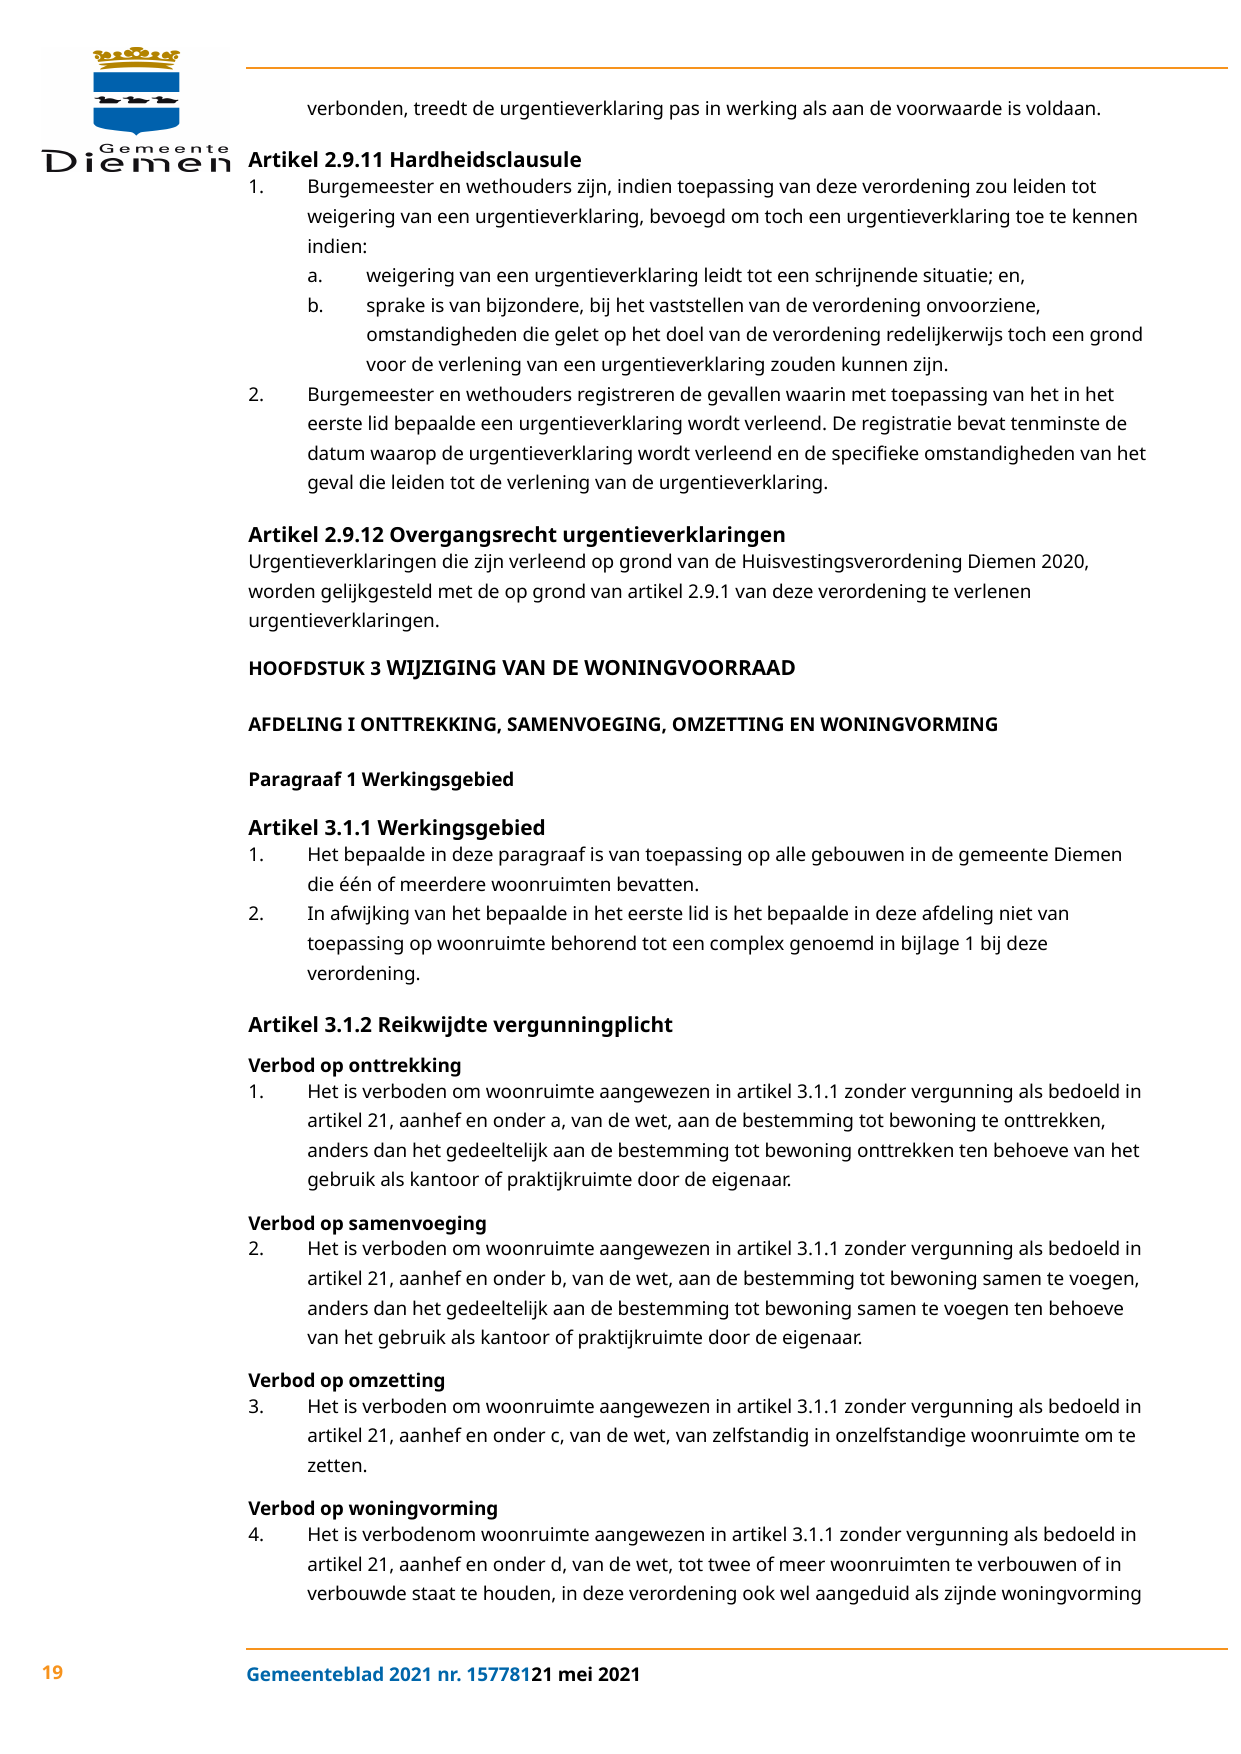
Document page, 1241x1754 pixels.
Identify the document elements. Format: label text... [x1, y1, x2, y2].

list In afwijking van het bepaalde in het eerste lid is het bepaalde in deze afdeling niet van toepassing op woonruimte behorend tot een complex genoemd in bijlage 1 bij deze verordening. [248, 901, 1152, 986]
list Het is verboden om woonruimte aangewezen in artikel 3.1.1 zonder vergunning als bedoeld in artikel 21, aanhef en onder b, van de wet, aan de bestemming tot bewoning samen te voegen, anders dan het gedeeltelijk aan de bestemming tot bewoning samen te voegen ten behoeve van het gebruik als kantoor of praktijkruimte door de eigenaar. [248, 1236, 1152, 1350]
text Artikel 2.9.12 Overgangsrecht urgentieverklaringen [248, 520, 1152, 548]
list Het is verboden om woonruimte aangewezen in artikel 3.1.1 zonder vergunning als bedoeld in artikel 21, aanhef en onder a, van de wet, aan de bestemming tot bewoning te onttrekken, anders dan het gedeeltelijk aan de bestemming tot bewoning onttrekken ten behoeve van het gebruik als kantoor of praktijkruimte door de eigenaar. [248, 1078, 1152, 1192]
list Burgemeester en wethouders zijn, indien toepassing van deze verordening zou leiden tot weigering van een urgentieverklaring, bevoegd om toch een urgentieverklaring toe te kennen indien: [248, 174, 1152, 258]
text Verbod op samenvoeging [248, 1210, 1152, 1236]
picture [41, 47, 231, 172]
text Artikel 2.9.11 Hardheidsclausule [248, 145, 1152, 174]
list Het is verboden om woonruimte aangewezen in artikel 3.1.1 zonder vergunning als bedoeld in artikel 21, aanhef en onder c, van de wet, van zelfstandig in onzelfstandige woonruimte om te zetten. [248, 1393, 1152, 1478]
text Verbod op omzetting [248, 1367, 1152, 1393]
text Verbod op onttrekking [248, 1052, 1152, 1078]
text Artikel 3.1.1 Werkingsgebied [248, 813, 1152, 841]
text Paragraaf 1 Werkingsgebied [248, 766, 1152, 792]
list Het is verbodenom woonruimte aangewezen in artikel 3.1.1 zonder vergunning als bedoeld in artikel 21, aanhef en onder d, van de wet, tot twee of meer woonruimten te verbouwen of in verbouwde staat te houden, in deze verordening ook wel aangeduid als zijnde woningvorming [248, 1521, 1152, 1606]
list sprake is van bijzondere, bij het vaststellen van de verordening onvoorziene, omstandigheden die gelet op het doel van de verordening redelijkerwijs toch een grond voor de verlening van een urgentieverklaring zouden kunnen zijn. [307, 292, 1152, 377]
text Artikel 3.1.2 Reikwijdte vergunningplicht [248, 1010, 1152, 1039]
list verbonden, treedt de urgentieverklaring pas in werking als aan de voorwaarde is voldaan. [248, 95, 1152, 121]
list Burgemeester en wethouders registreren de gevallen waarin met toepassing van het in het eerste lid bepaalde een urgentieverklaring wordt verleend. De registratie bevat tenminste de datum waarop de urgentieverklaring wordt verleend en de specifieke omstandigheden van het geval die leiden tot de verlening van de urgentieverklaring. [248, 381, 1152, 495]
list weigering van een urgentieverklaring leidt tot een schrijnende situatie; en, [307, 262, 1152, 288]
list Het bepaalde in deze paragraaf is van toepassing op alle gebouwen in de gemeente Diemen die één of meerdere woonruimten bevatten. [248, 841, 1152, 897]
text Urgentieverklaringen die zijn verleend op grond van de Huisvestingsverordening Diemen 2020, worden gelijkgesteld met de op grond van artikel 2.9.1 van deze verordening te verlenen urgentieverklaringen. [248, 548, 1152, 633]
text Verbod op woningvorming [248, 1495, 1152, 1521]
text HOOFDSTUK 3 WIJZIGING VAN DE WONINGVOORRAAD [248, 653, 1152, 682]
text AFDELING I ONTTREKKING, SAMENVOEGING, OMZETTING EN WONINGVORMING [248, 711, 1152, 737]
